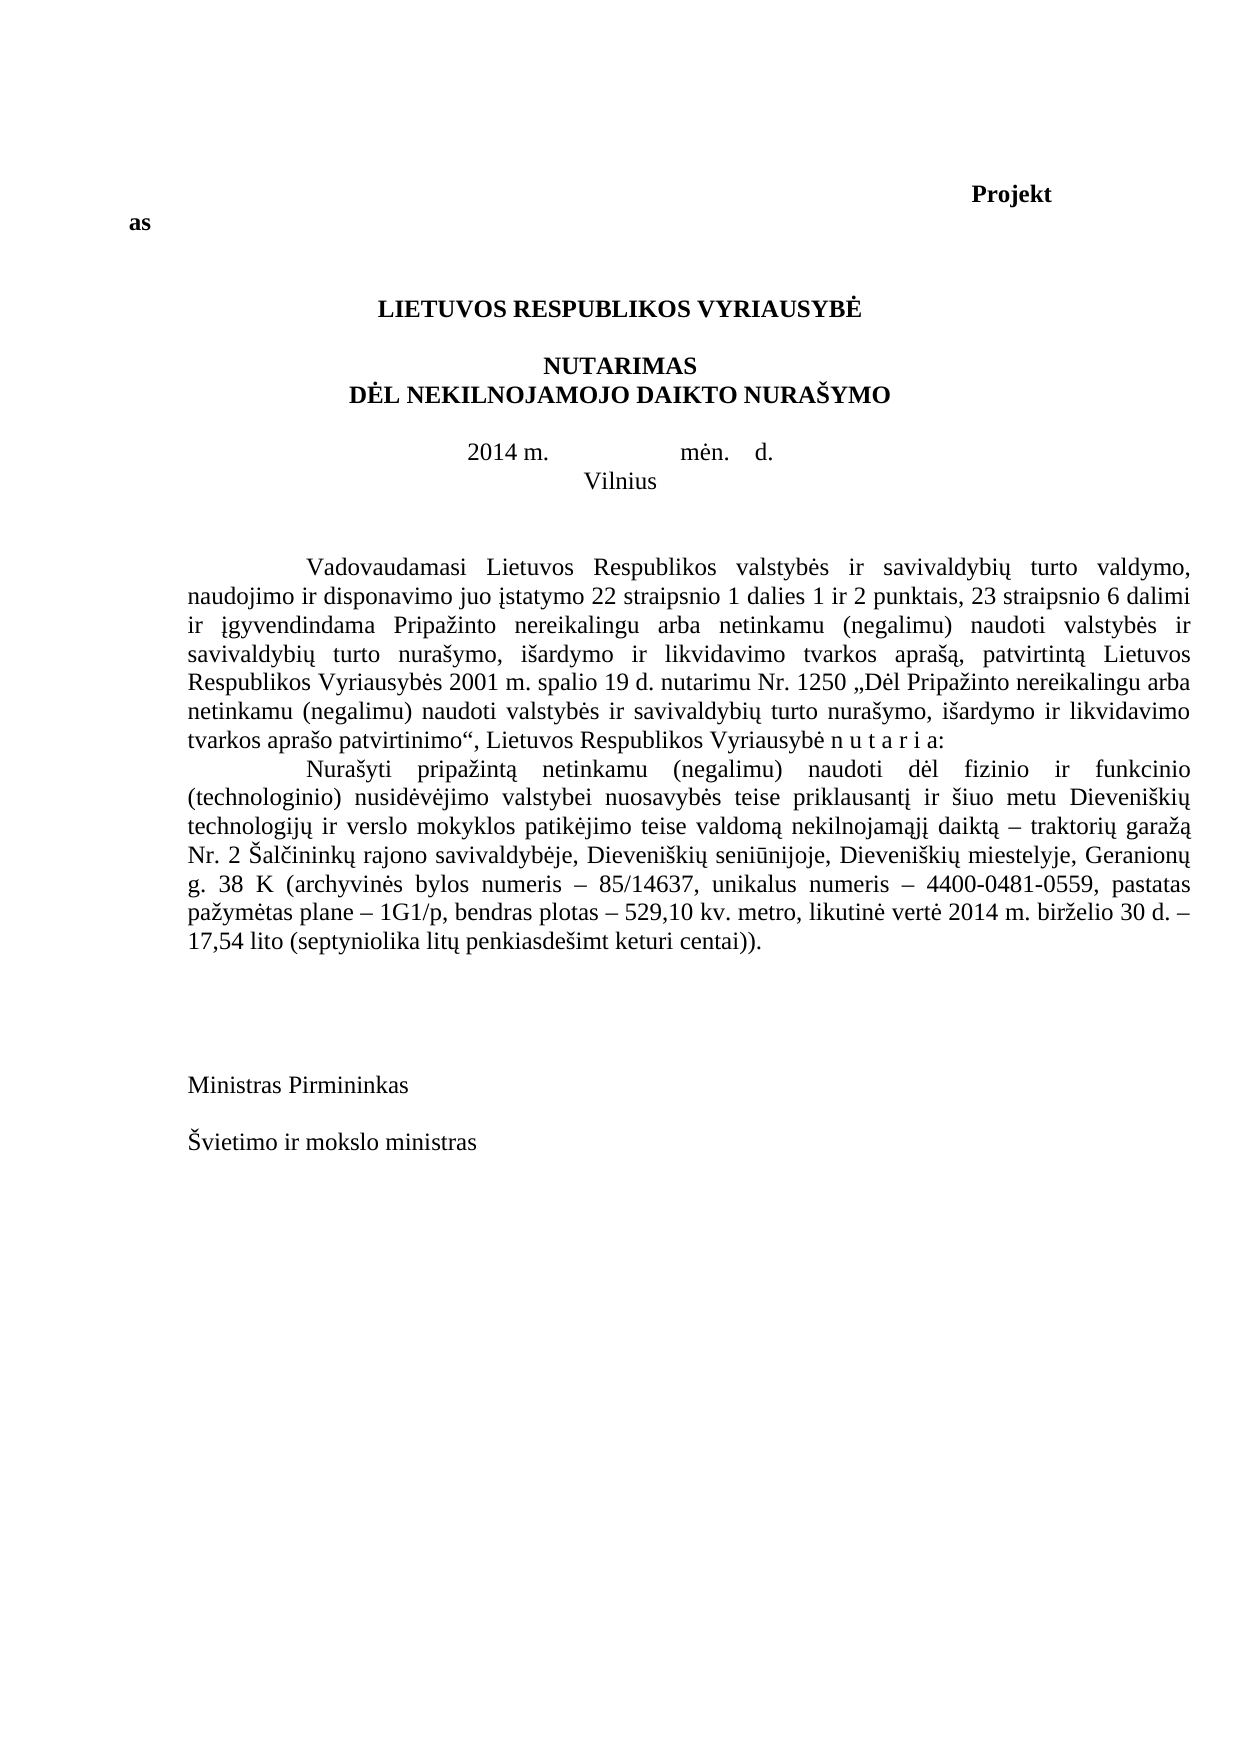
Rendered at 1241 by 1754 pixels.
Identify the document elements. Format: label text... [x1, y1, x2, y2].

text LIETUVOS RESPUBLIKOS VYRIAUSYBĖ [187, 294, 1053, 322]
text Ministras Pirmininkas [187, 1070, 1192, 1099]
text Vilnius [187, 466, 1053, 495]
text Projektas [128, 179, 1053, 236]
text Vadovaudamasi Lietuvos Respublikos valstybės ir savivaldybių turto valdymo, naudojimo ir disponavimo juo įstatymo 22 straipsnio 1 dalies 1 ir 2 punktais, 23 straipsnio 6 dalimi ir įgyvendindama Pripažinto nereikalingu arba netinkamu (negalimu) naudoti valstybės ir savivaldybių turto nurašymo, išardymo ir likvidavimo tvarkos aprašą, patvirtintą Lietuvos Respublikos Vyriausybės 2001 m. spalio 19 d. nutarimu Nr. 1250 „Dėl Pripažinto nereikalingu arba netinkamu (negalimu) naudoti valstybės ir savivaldybių turto nurašymo, išardymo ir likvidavimo tvarkos aprašo patvirtinimo“, Lietuvos Respublikos Vyriausybė n u t a r i a: [187, 552, 1192, 754]
text Nurašyti pripažintą netinkamu (negalimu) naudoti dėl fizinio ir funkcinio (technologinio) nusidėvėjimo valstybei nuosavybės teise priklausantį ir šiuo metu Dieveniškių technologijų ir verslo mokyklos patikėjimo teise valdomą nekilnojamąjį daiktą – traktorių garažą Nr. 2 Šalčininkų rajono savivaldybėje, Dieveniškių seniūnijoje, Dieveniškių miestelyje, Geranionų g. 38 K (archyvinės bylos numeris – 85/14637, unikalus numeris – 4400-0481-0559, pastatas pažymėtas plane – 1G1/p, bendras plotas – 529,10 kv. metro, likutinė vertė 2014 m. birželio 30 d. – 17,54 lito (septyniolika litų penkiasdešimt keturi centai)). [187, 754, 1192, 955]
text NUTARIMAS [187, 351, 1053, 380]
text Švietimo ir mokslo ministras [187, 1127, 1192, 1156]
text 2014 m. mėn. d. [187, 437, 1053, 466]
text DĖL NEKILNOJAMOJO DAIKTO NURAŠYMO [187, 380, 1053, 409]
